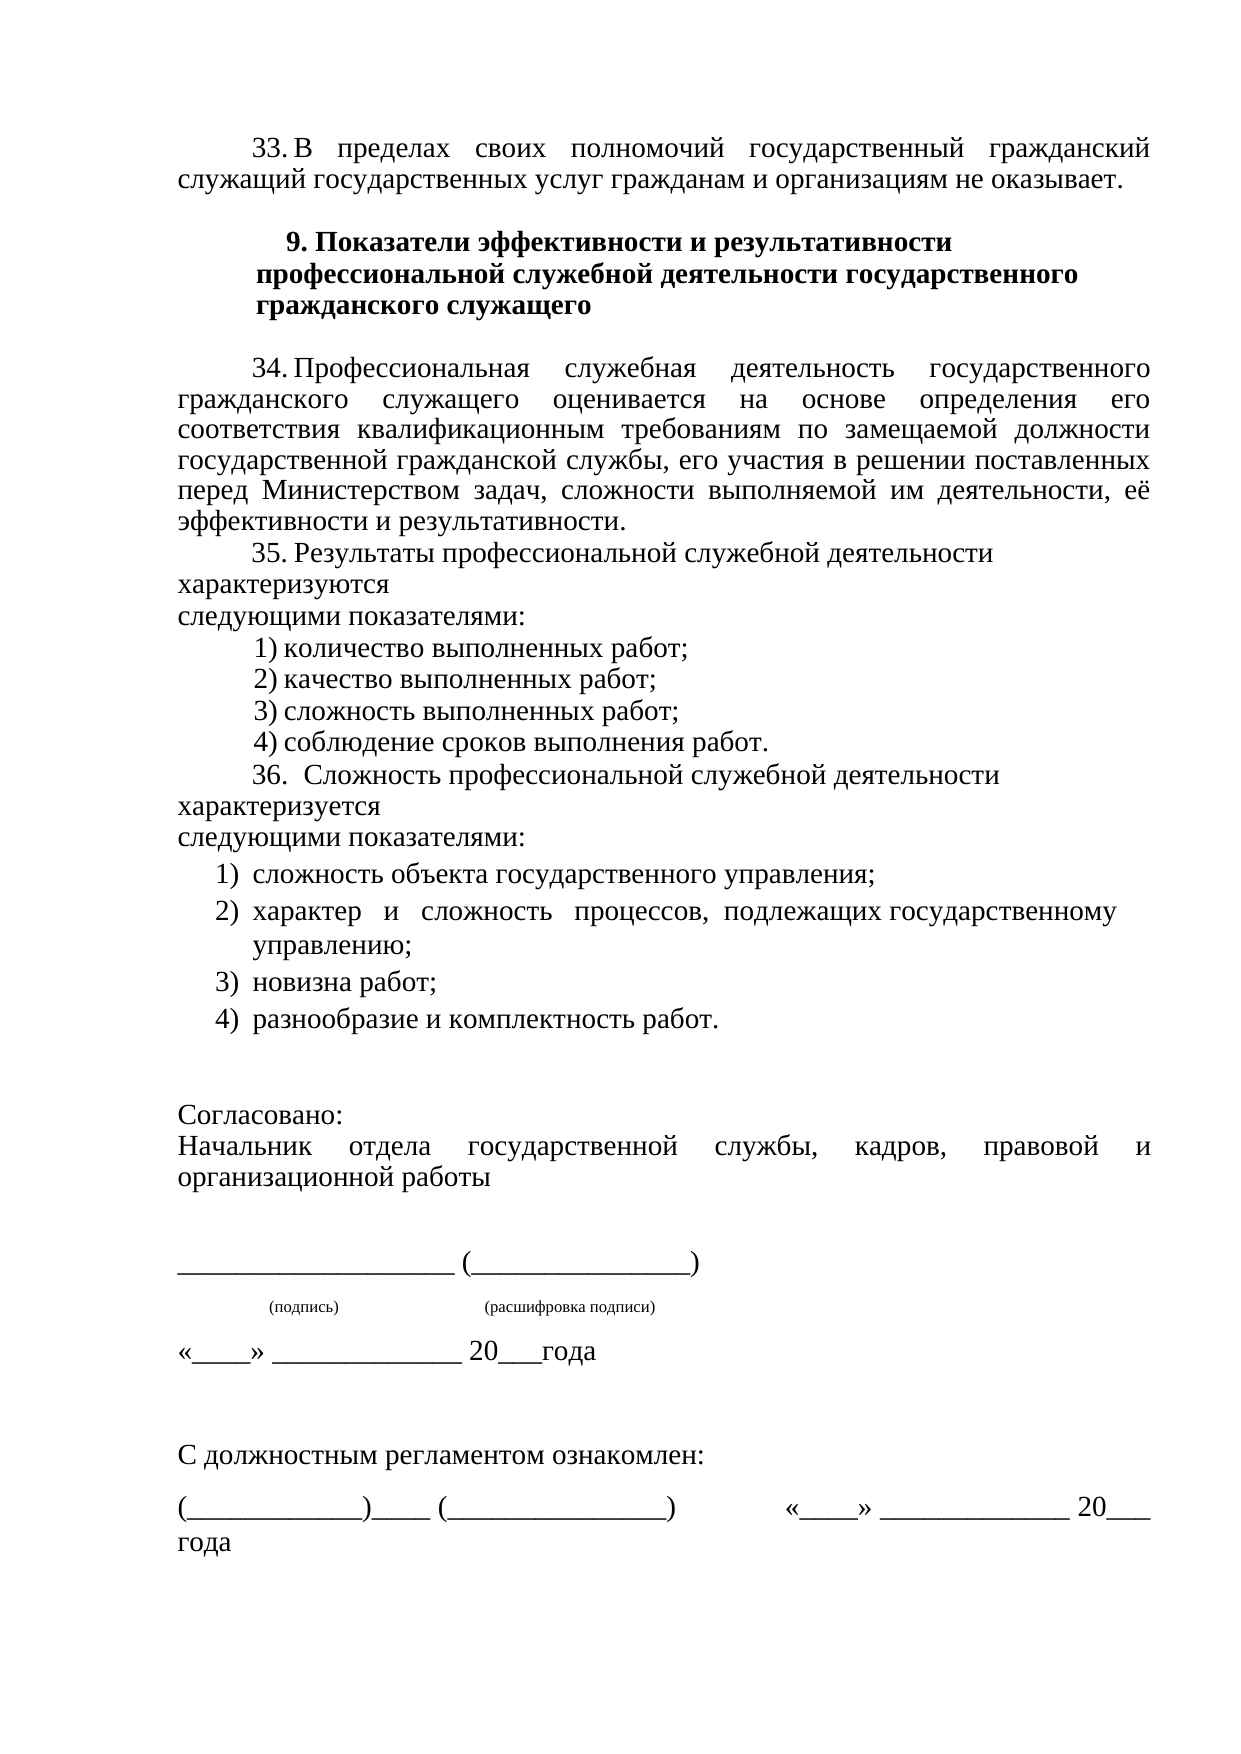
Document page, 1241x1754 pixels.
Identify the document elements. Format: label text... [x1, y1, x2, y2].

text С должностным регламентом ознакомлен: [177, 1437, 1152, 1471]
text 36. Сложность профессиональной служебной деятельности характеризуется следующими показателями: [177, 760, 1152, 853]
list В пределах своих полномочий государственный гражданский служащий государственных услуг гражданам и организациям не оказывает. [177, 132, 1151, 194]
list соблюдение сроков выполнения работ. [253, 726, 1152, 758]
list новизна работ; [215, 964, 1152, 998]
text (____________)____ (_______________) «____» _____________ 20___ года [177, 1489, 1152, 1558]
text 9. Показатели эффективности и результативности профессиональной служебной деятельности государственного гражданского служащего [256, 226, 1152, 321]
list разнообразие и комплектность работ. [215, 1001, 1152, 1035]
list сложность выполненных работ; [253, 695, 1152, 726]
text Начальник отдела государственной службы, кадров, правовой и организационной работы [177, 1131, 1152, 1193]
text 35. Результаты профессиональной служебной деятельности характеризуются следующими показателями: [177, 537, 1152, 631]
text «____» _____________ 20___года [177, 1333, 1152, 1367]
text (подпись) (расшифровка подписи) [177, 1296, 1152, 1316]
list сложность объекта государственного управления; [215, 856, 1152, 890]
text Согласовано: [177, 1099, 1152, 1131]
text ___________________ (_______________) [177, 1244, 1152, 1278]
list количество выполненных работ; [253, 632, 1152, 663]
list качество выполненных работ; [253, 663, 1152, 695]
list характер и сложность процессов, подлежащих государственному управлению; [215, 893, 1152, 961]
list Профессиональная служебная деятельность государственного гражданского служащего оценивается на основе определения его соответствия квалификационным требованиям по замещаемой должности государственной гражданской службы, его участия в решении поставленных перед Министерством задач, сложности выполняемой им деятельности, её эффективности и результативности. [177, 353, 1151, 536]
